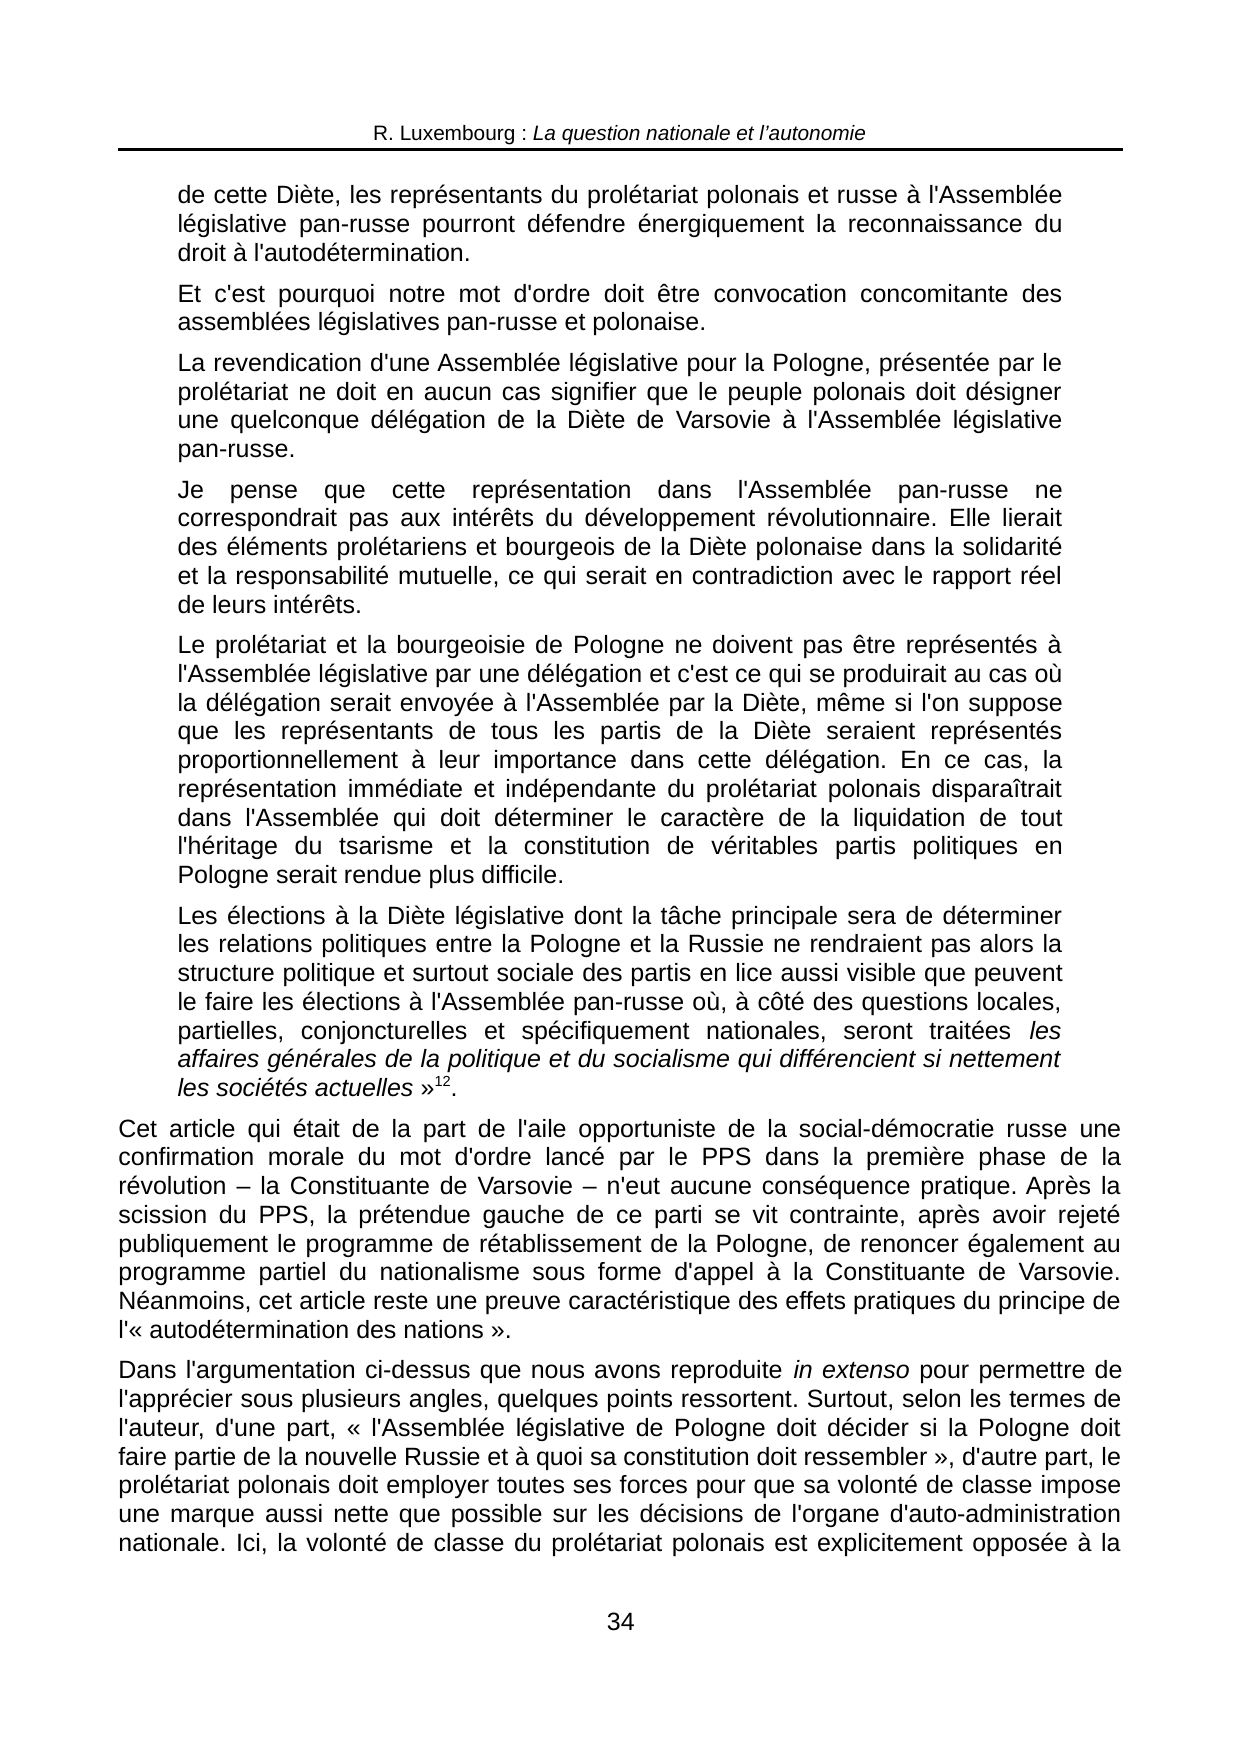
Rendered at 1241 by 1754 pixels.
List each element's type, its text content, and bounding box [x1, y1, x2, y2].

text Les élections à la Diète législative dont la tâche principale sera de déterminer les relations politiques entre la Pologne et la Russie ne rendraient pas alors la structure politique et surtout sociale des partis en lice aussi visible que peuvent le faire les élections à l'Assemblée pan-russe où, à côté des questions locales, partielles, conjoncturelles et spécifiquement nationales, seront traitées les affaires générales de la politique et du socialisme qui différencient si nettement les sociétés actuelles ». [177, 901, 1064, 1102]
text Cet article qui était de la part de l'aile opportuniste de la social-démocratie russe une confirmation morale du mot d'ordre lancé par le PPS dans la première phase de la révolution – la Constituante de Varsovie – n'eut aucune conséquence pratique. Après la scission du PPS, la prétendue gauche de ce parti se vit contrainte, après avoir rejeté publiquement le programme de rétablissement de la Pologne, de renoncer également au programme partiel du nationalisme sous forme d'appel à la Constituante de Varsovie. Néanmoins, cet article reste une preuve caractéristique des effets pratiques du principe de l'« autodétermination des nations ». [118, 1114, 1123, 1344]
text Et c'est pourquoi notre mot d'ordre doit être convocation concomitante des assemblées législatives pan-russe et polonaise. [177, 278, 1064, 336]
text Dans l'argumentation ci-dessus que nous avons reproduite in extenso pour permettre de l'apprécier sous plusieurs angles, quelques points ressortent. Surtout, selon les termes de l'auteur, d'une part, « l'Assemblée législative de Pologne doit décider si la Pologne doit faire partie de la nouvelle Russie et à quoi sa constitution doit ressembler », d'autre part, le prolétariat polonais doit employer toutes ses forces pour que sa volonté de classe impose une marque aussi nette que possible sur les décisions de l'organe d'auto-administration nationale. Ici, la volonté de classe du prolétariat polonais est explicitement opposée à la [118, 1355, 1123, 1557]
text Le prolétariat et la bourgeoisie de Pologne ne doivent pas être représentés à l'Assemblée législative par une délégation et c'est ce qui se produirait au cas où la délégation serait envoyée à l'Assemblée par la Diète, même si l'on suppose que les représentants de tous les partis de la Diète seraient représentés proportionnellement à leur importance dans cette délégation. En ce cas, la représentation immédiate et indépendante du prolétariat polonais disparaîtrait dans l'Assemblée qui doit déterminer le caractère de la liquidation de tout l'héritage du tsarisme et la constitution de véritables partis politiques en Pologne serait rendue plus difficile. [177, 630, 1064, 889]
text Je pense que cette représentation dans l'Assemblée pan-russe ne correspondrait pas aux intérêts du développement révolutionnaire. Elle lierait des éléments prolétariens et bourgeois de la Diète polonaise dans la solidarité et la responsabilité mutuelle, ce qui serait en contradiction avec le rapport réel de leurs intérêts. [177, 474, 1064, 618]
text La revendication d'une Assemblée législative pour la Pologne, présentée par le prolétariat ne doit en aucun cas signifier que le peuple polonais doit désigner une quelconque délégation de la Diète de Varsovie à l'Assemblée législative pan-russe. [177, 348, 1064, 463]
text de cette Diète, les représentants du prolétariat polonais et russe à l'Assemblée législative pan-russe pourront défendre énergiquement la reconnaissance du droit à l'autodétermination. [177, 181, 1064, 267]
